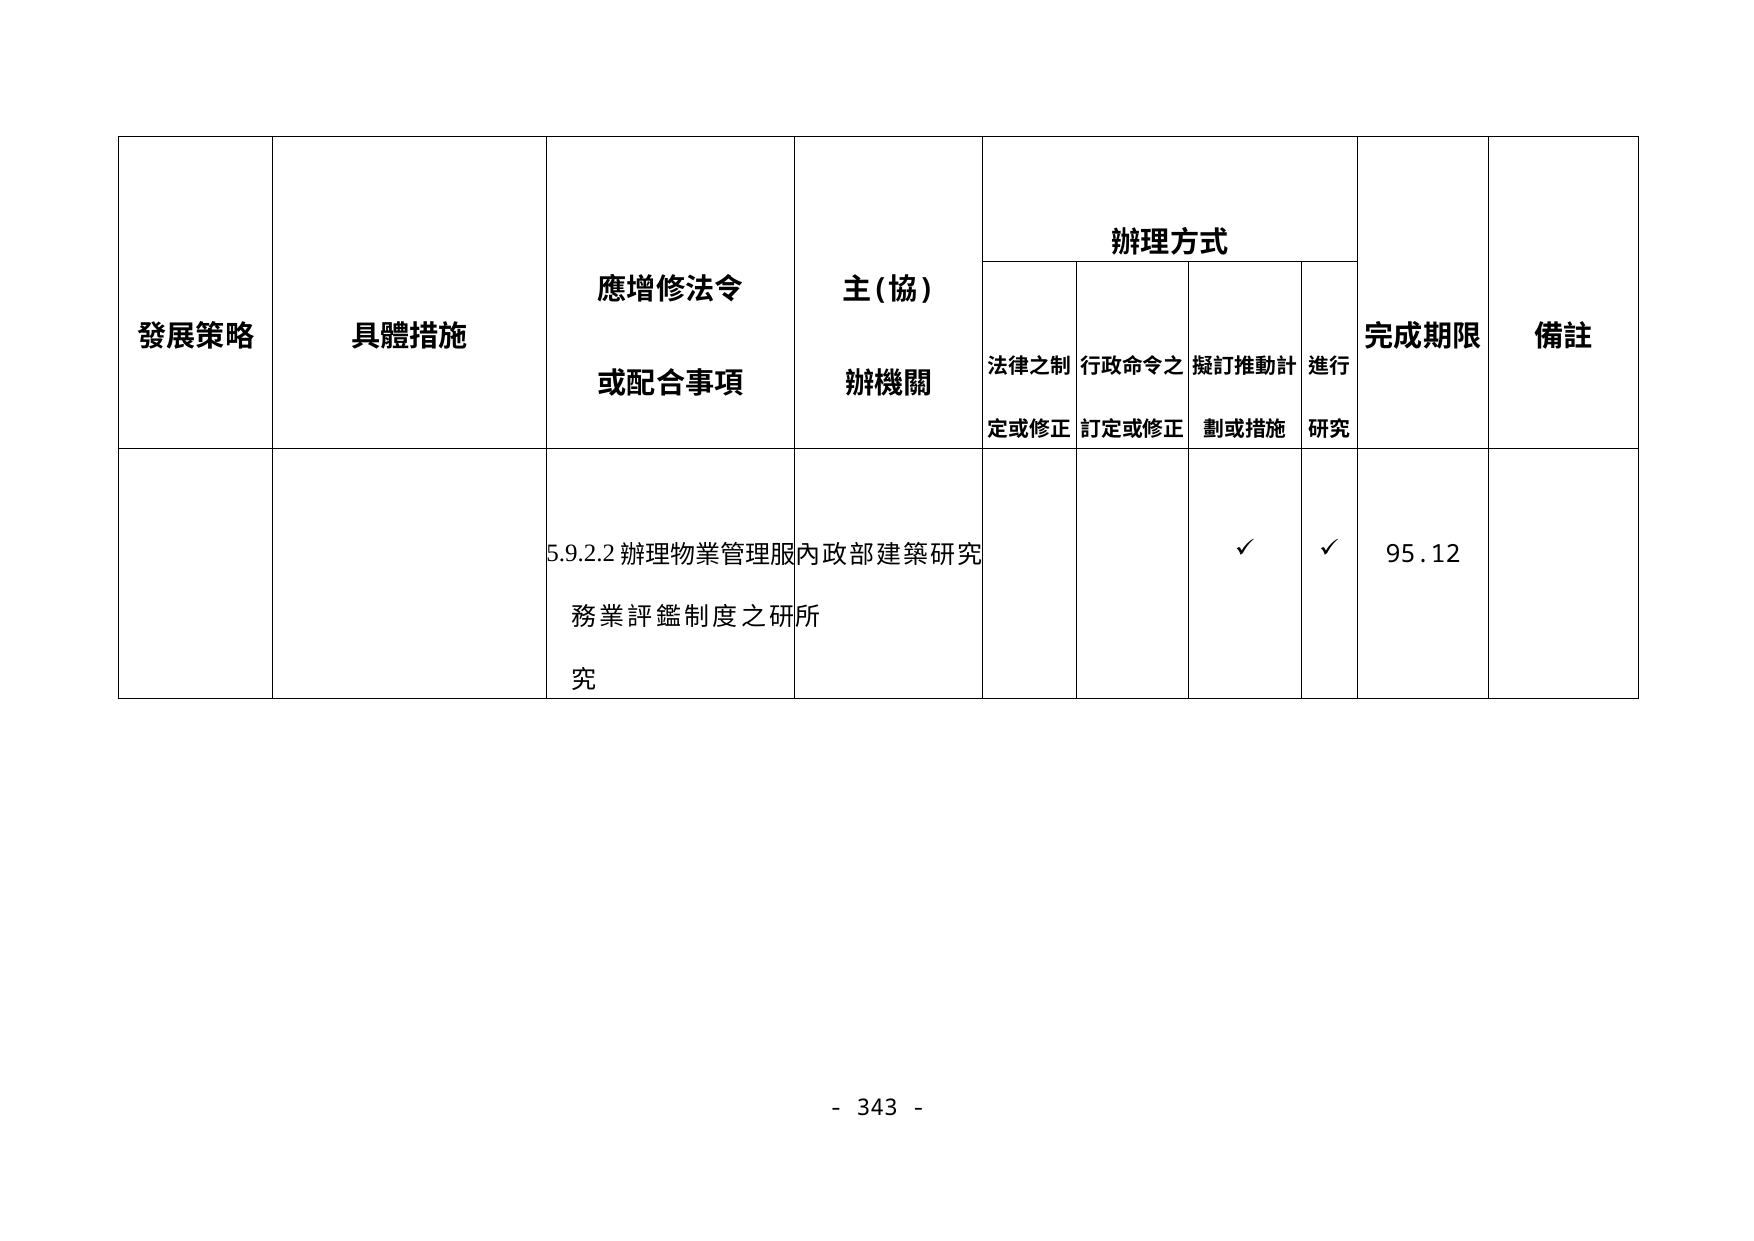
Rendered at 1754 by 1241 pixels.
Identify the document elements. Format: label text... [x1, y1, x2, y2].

table_cell 法律之制定或修正 [983, 262, 1076, 448]
table_header 具體措施 [273, 137, 546, 448]
table_cell 5.9.2.2辦理物業管理服務業評鑑制度之研究 [547, 449, 794, 698]
table_cell  [1189, 449, 1301, 698]
table_cell 95.12 [1358, 449, 1488, 698]
table_header 辦理方式 [983, 137, 1357, 261]
table_header 主(協) 辦機關 [795, 137, 982, 448]
table_cell  [1302, 449, 1357, 698]
table_header 應增修法令 或配合事項 [547, 137, 794, 448]
table_cell 行政命令之訂定或修正 [1077, 262, 1188, 448]
table_cell [1077, 449, 1188, 698]
table_header 完成期限 [1358, 137, 1488, 448]
table_cell [1489, 449, 1638, 698]
table_cell 進行 研究 [1302, 262, 1357, 448]
table_header 備註 [1489, 137, 1638, 448]
table_cell [983, 449, 1076, 698]
table_cell 擬訂推動計劃或措施 [1189, 262, 1301, 448]
table_cell [273, 449, 546, 698]
table_cell 內政部建築研究所 [795, 449, 982, 698]
table_cell [119, 449, 272, 698]
table_header 發展策略 [119, 137, 272, 448]
